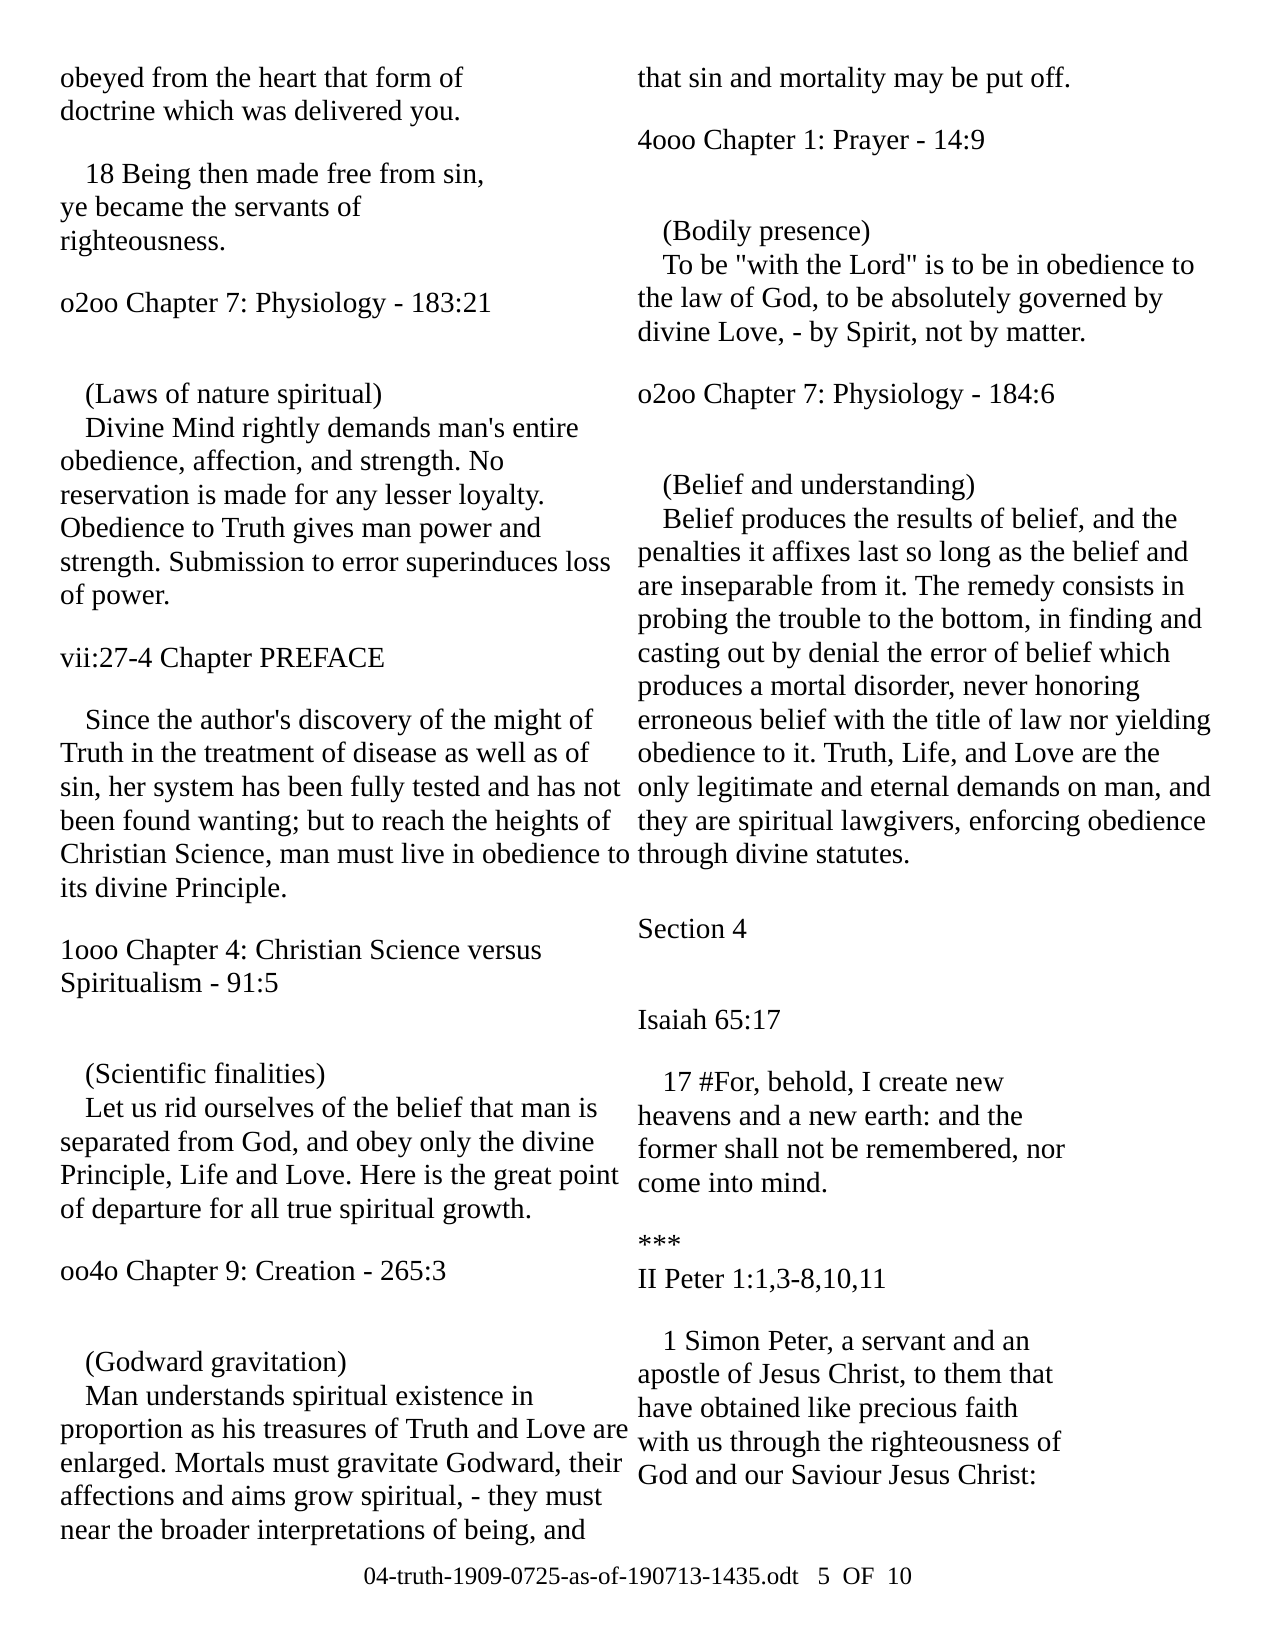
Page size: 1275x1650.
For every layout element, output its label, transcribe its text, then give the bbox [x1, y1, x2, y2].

text Section 4 [637, 911, 1215, 944]
text I Samuel 15:22 22 And Samuel said, Hath the Lord as great delight in burnt offerings and sacrifices, as in obeying the voice of the Lord? Behold, to obey is better than sacrifice, and to hearken than the fat of rams. *** Isaiah 65:2,12 2 I have spread out my hands all the day unto a rebellious people, which walketh in a way that was not good, after their own thoughts; 12 Therefore will I number you to the sword, and ye shall all bow down to the slaughter: because when I called, ye did not answer; when I spake, ye did not hear; but did evil before mine eyes, and did choose that wherein I delighted not. *** Acts 7:51-53 51 #Ye stiffnecked and uncircumcised in heart and ears, ye do always resist the Holy Ghost: as your fathers did, so do ye. 52 Which of the prophets have not your fathers persecuted? and they have slain them which shewed before of the coming of the Just One; of whom ye have been now the betrayers and murderers: 53 Who have received the law by the disposition of angels, and have not kept it. *** Romans 6:17,18 17 But God be thanked, that ye were the servants of sin, but ye have obeyed from the heart that form of doctrine which was delivered you. 18 Being then made free from sin, ye became the servants of righteousness. o2oo Chapter 7: Physiology - 183:21 (Laws of nature spiritual) Divine Mind rightly demands man's entire obedience, affection, and strength. No reservation is made for any lesser loyalty. Obedience to Truth gives man power and strength. Submission to error superinduces loss of power. vii:27-4 Chapter PREFACE Since the author's discovery of the might of Truth in the treatment of disease as well as of sin, her system has been fully tested and has not been found wanting; but to reach the heights of Christian Science, man must live in obedience to its divine Principle. 1ooo Chapter 4: Christian Science versus Spiritualism - 91:5 (Scientific finalities) Let us rid ourselves of the belief that man is separated from God, and obey only the divine Principle, Life and Love. Here is the great point of departure for all true spiritual growth. oo4o Chapter 9: Creation - 265:3 (Godward gravitation) Man understands spiritual existence in proportion as his treasures of Truth and Love are enlarged. Mortals must gravitate Godward, their affections and aims grow spiritual, - they must near the broader interpretations of being, and gain some proper sense of the infinite, - in order that sin and mortality may be put off. 4ooo Chapter 1: Prayer - 14:9 (Bodily presence) To be "with the Lord" is to be in obedience to the law of God, to be absolutely governed by divine Love, - by Spirit, not by matter. o2oo Chapter 7: Physiology - 184:6 (Belief and understanding) Belief produces the results of belief, and the penalties it affixes last so long as the belief and are inseparable from it. The remedy consists in probing the trouble to the bottom, in finding and casting out by denial the error of belief which produces a mortal disorder, never honoring erroneous belief with the title of law nor yielding obedience to it. Truth, Life, and Love are the only legitimate and eternal demands on man, and they are spiritual lawgivers, enforcing obedience through divine statutes. [60, 60, 1215, 1531]
text Isaiah 65:17 17 #For, behold, I create new heavens and a new earth: and the former shall not be remembered, nor come into mind. *** II Peter 1:1,3-8,10,11 1 Simon Peter, a servant and an apostle of Jesus Christ, to them that have obtained like precious faith with us through the righteousness of God and our Saviour Jesus Christ: 3 According as his divine power hath given unto us all things that pertain unto life and godliness, through the knowledge of him that hath called us to glory and virtue: 4 Whereby are given unto us exceeding great and precious promises: that by these ye might be partakers of the divine nature, having escaped the corruption that is in the world through lust. 5 And beside this, giving all diligence, add to your faith virtue; and to virtue knowledge; 6 And to knowledge temperance; and to temperance patience; and to patience godliness; 7 And to godliness brotherly kindness; and to brotherly kindness charity. 8 For if these things be in you, and abound, they make you that ye shall neither be barren nor unfruitful in the knowledge of our Lord Jesus Christ. 10 Wherefore the rather, brethren, give diligence to make your calling and election sure: for if ye do these things, ye shall never fall: 11 For so an entrance shall be ministered unto you abundantly into the everlasting kingdom of our Lord and Saviour Jesus Christ. oo1o Chapter 12: Christian Science Practice - 370:2-5 (No healing in sin) To be immortal, we must forsake the mortal sense of things, turn from the lie of false belief to Truth, and gather the facts of being from the divine Mind. o1oo Chapter 8: Footsteps of Truth - 201:7-19 (Practical preaching) We cannot build safely on false foundations. Truth makes a new creature, in whom old things pass away and "all things are become new." Passions, selfishness, false appetites, hatred, fear, all sensuality, yield to spirituality, and the superabundance of being is on the side of God, good. (The uses of truth) We cannot fill vessels already full. They must first be emptied. Let us disrobe error. Then, when the winds of God blow, we shall not hug our tatters close about us. The way to extract error from mortal mind is to pour in truth through flood-tides of Love. Christian perfection is won on no other basis. oo1o Chapter 12: Christian Science Practice - 425:23 (The lungs reformed) Consciousness constructs a better body when faith in matter has been conquered. Correct material belief by spiritual understanding, and Spirit will form you anew. You will never fear again except to offend God, and you will never believe that heart or any portion of the body can destroy you. ooo3 Chapter 14: Recapitulation - 493:28 (22b) Question: ...and show how it is to be healed? ADAM = The usurper of Spirit's creation, called self-creative matter. Topic: God the Preserver of Man (Mind destroys all ills) If Jesus awakened Lazarus from the dream, illusion, of death, this proved that the Christ could improve on a false sense. Who dares to doubt this consummate test of the power and willingness of divine Mind to hold man forever intact in his perfect state, and to govern man's entire action? Jesus said: "Destroy this temple [body], and in three days I [Mind] will raise it up;" and he did this for tired humanity's reassurance. oo1o Chapter 12: Christian Science Practice - 428:8 (Vision opening) To divest thought of false trusts and material evidences in order that the spiritual facts of being may appear, - this is the great attainment by means of which we shall sweep away the false and give place to the true. Thus we may establish in truth the temple, or body, "whose builder and maker is God." [637, 973, 1215, 1519]
